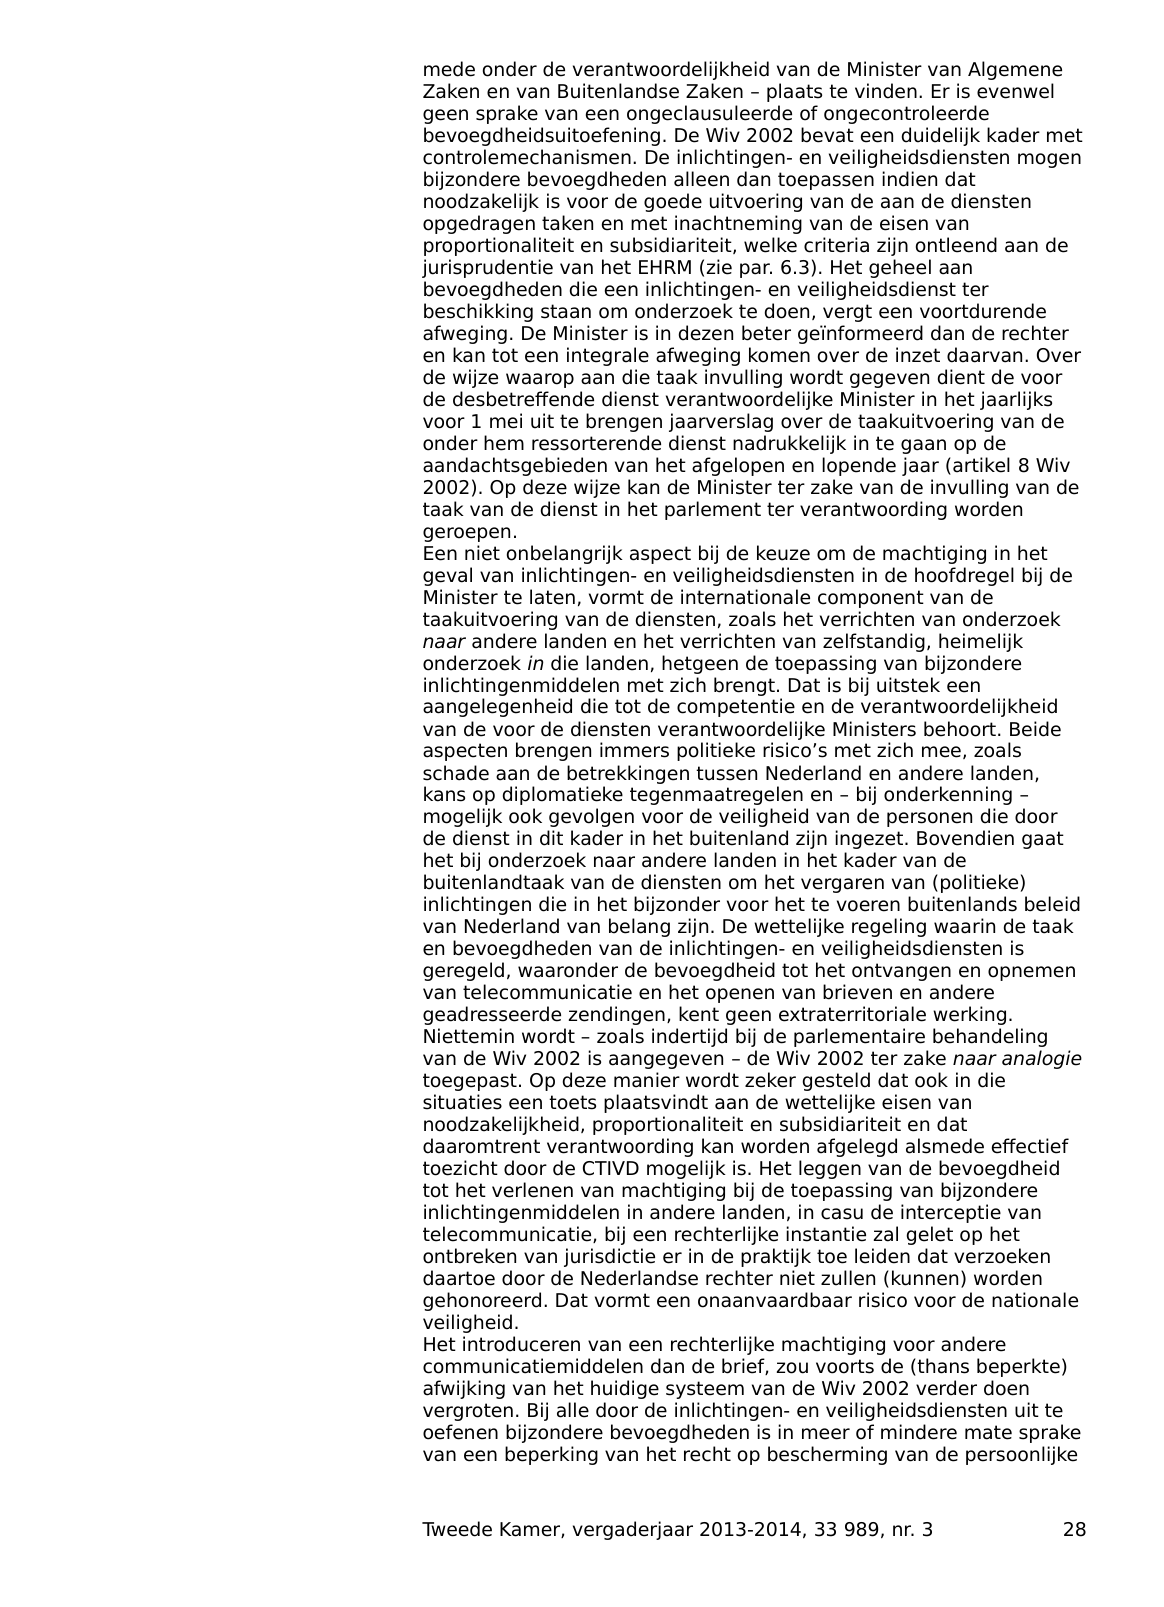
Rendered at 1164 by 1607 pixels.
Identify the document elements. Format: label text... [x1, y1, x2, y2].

text mede onder de verantwoordelijkheid van de Minister van Algemene Zaken en van Buitenlandse Zaken – plaats te vinden. Er is evenwel geen sprake van een ongeclausuleerde of ongecontroleerde bevoegdheidsuitoefening. De Wiv 2002 bevat een duidelijk kader met controlemechanismen. De inlichtingen- en veiligheidsdiensten mogen bijzondere bevoegdheden alleen dan toepassen indien dat noodzakelijk is voor de goede uitvoering van de aan de diensten opgedragen taken en met inachtneming van de eisen van proportionaliteit en subsidiariteit, welke criteria zijn ontleend aan de jurisprudentie van het EHRM (zie par. 6.3). Het geheel aan bevoegdheden die een inlichtingen- en veiligheidsdienst ter beschikking staan om onderzoek te doen, vergt een voortdurende afweging. De Minister is in dezen beter geïnformeerd dan de rechter en kan tot een integrale afweging komen over de inzet daarvan. Over de wijze waarop aan die taak invulling wordt gegeven dient de voor de desbetreffende dienst verantwoordelijke Minister in het jaarlijks voor 1 mei uit te brengen jaarverslag over de taakuitvoering van de onder hem ressorterende dienst nadrukkelijk in te gaan op de aandachtsgebieden van het afgelopen en lopende jaar (artikel 8 Wiv 2002). Op deze wijze kan de Minister ter zake van de invulling van de taak van de dienst in het parlement ter verantwoording worden geroepen. [422, 59, 1087, 543]
text Het introduceren van een rechterlijke machtiging voor andere communicatiemiddelen dan de brief, zou voorts de (thans beperkte) afwijking van het huidige systeem van de Wiv 2002 verder doen vergroten. Bij alle door de inlichtingen- en veiligheidsdiensten uit te oefenen bijzondere bevoegdheden is in meer of mindere mate sprake van een beperking van het recht op bescherming van de persoonlijke [422, 1334, 1087, 1466]
text Een niet onbelangrijk aspect bij de keuze om de machtiging in het geval van inlichtingen- en veiligheidsdiensten in de hoofdregel bij de Minister te laten, vormt de internationale component van de taakuitvoering van de diensten, zoals het verrichten van onderzoek naar andere landen en het verrichten van zelfstandig, heimelijk onderzoek in die landen, hetgeen de toepassing van bijzondere inlichtingenmiddelen met zich brengt. Dat is bij uitstek een aangelegenheid die tot de competentie en de verantwoordelijkheid van de voor de diensten verantwoordelijke Ministers behoort. Beide aspecten brengen immers politieke risico’s met zich mee, zoals schade aan de betrekkingen tussen Nederland en andere landen, kans op diplomatieke tegenmaatregelen en – bij onderkenning – mogelijk ook gevolgen voor de veiligheid van de personen die door de dienst in dit kader in het buitenland zijn ingezet. Bovendien gaat het bij onderzoek naar andere landen in het kader van de buitenlandtaak van de diensten om het vergaren van (politieke) inlichtingen die in het bijzonder voor het te voeren buitenlands beleid van Nederland van belang zijn. De wettelijke regeling waarin de taak en bevoegdheden van de inlichtingen- en veiligheidsdiensten is geregeld, waaronder de bevoegdheid tot het ontvangen en opnemen van telecommunicatie en het openen van brieven en andere geadresseerde zendingen, kent geen extraterritoriale werking. Niettemin wordt – zoals indertijd bij de parlementaire behandeling van de Wiv 2002 is aangegeven – de Wiv 2002 ter zake naar analogie toegepast. Op deze manier wordt zeker gesteld dat ook in die situaties een toets plaatsvindt aan de wettelijke eisen van noodzakelijkheid, proportionaliteit en subsidiariteit en dat daaromtrent verantwoording kan worden afgelegd alsmede effectief toezicht door de CTIVD mogelijk is. Het leggen van de bevoegdheid tot het verlenen van machtiging bij de toepassing van bijzondere inlichtingenmiddelen in andere landen, in casu de interceptie van telecommunicatie, bij een rechterlijke instantie zal gelet op het ontbreken van jurisdictie er in de praktijk toe leiden dat verzoeken daartoe door de Nederlandse rechter niet zullen (kunnen) worden gehonoreerd. Dat vormt een onaanvaardbaar risico voor de nationale veiligheid. [422, 543, 1087, 1334]
